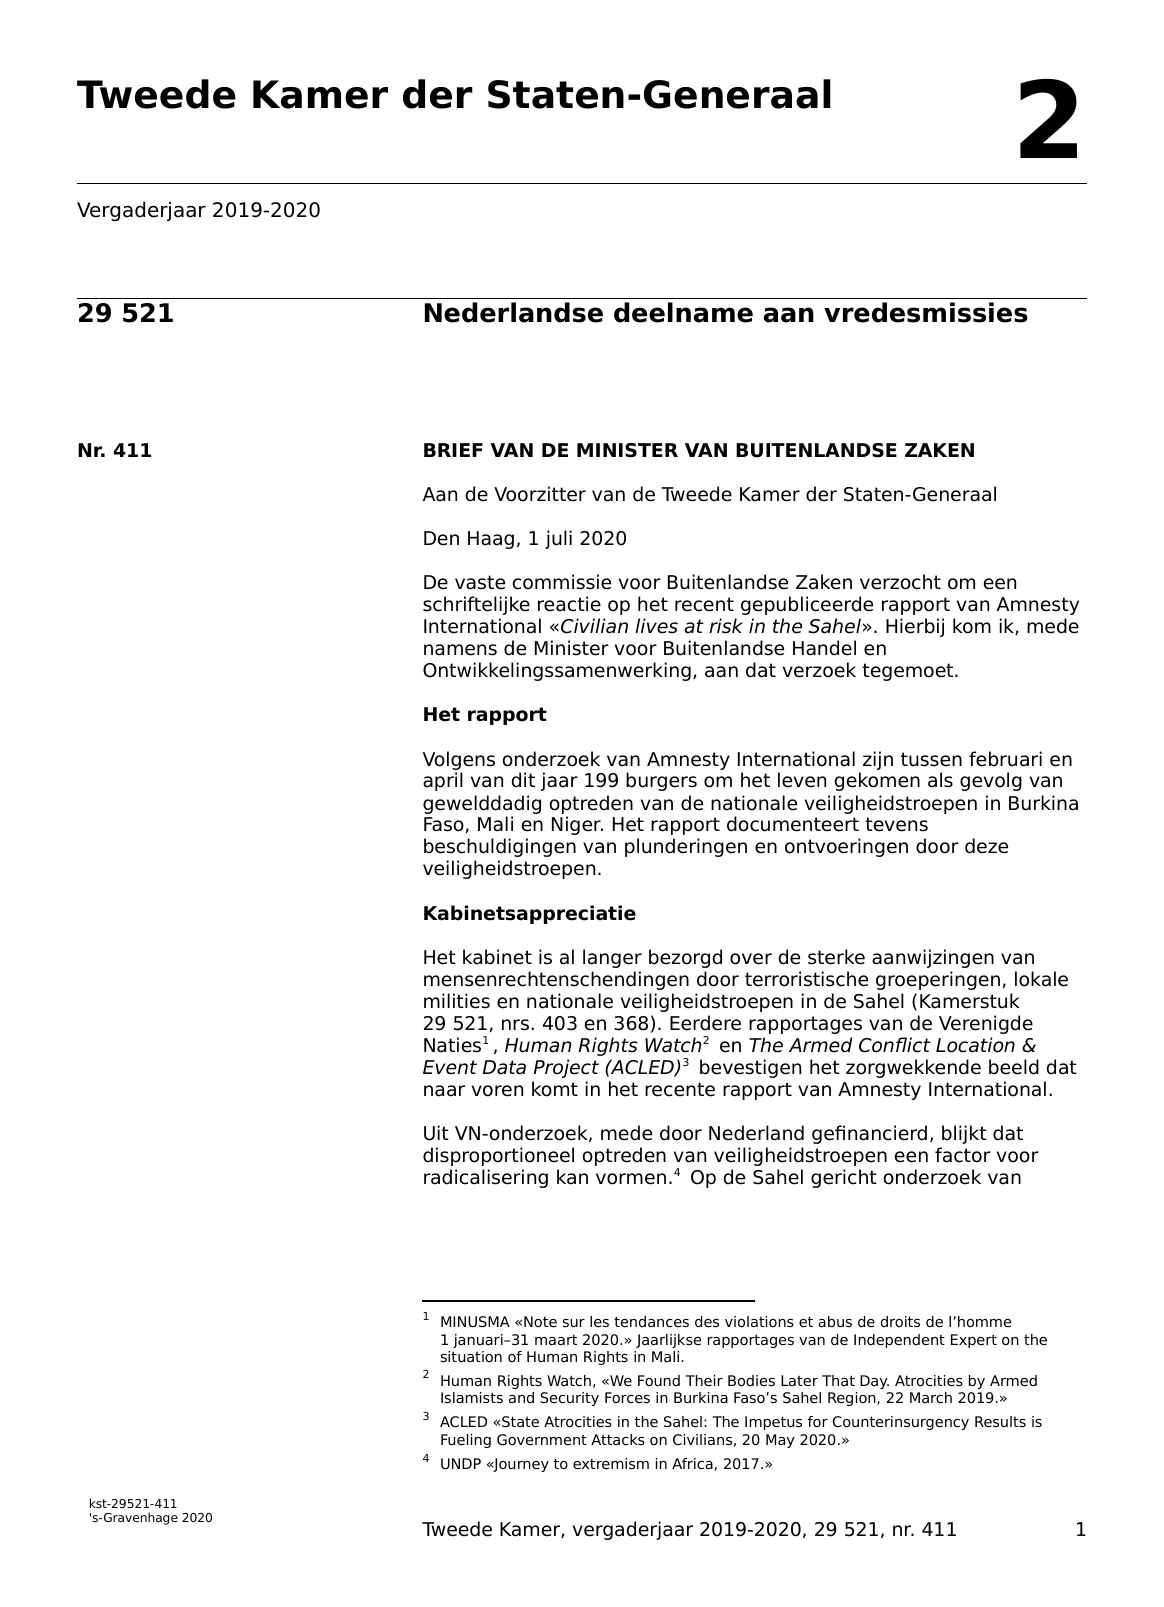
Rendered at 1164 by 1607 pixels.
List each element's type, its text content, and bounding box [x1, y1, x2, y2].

table_header 2 [886, 59, 1087, 183]
text Het kabinet is al langer bezorgd over de sterke aanwijzingen van mensenrechtenschendingen door terroristische groeperingen, lokale milities en nationale veiligheidstroepen in de Sahel (Kamerstuk 29 521, nrs. 403 en 368). Eerdere rapportages van de Verenigde Naties, Human Rights Watch en The Armed Conflict Location & Event Data Project (ACLED) bevestigen het zorgwekkende beeld dat naar voren komt in het recente rapport van Amnesty International. [422, 947, 1087, 1101]
text Den Haag, 1 juli 2020 [422, 528, 1087, 550]
subtitle Het rapport [422, 704, 1087, 726]
subtitle Kabinetsappreciatie [422, 902, 1087, 924]
table_header Tweede Kamer der Staten-Generaal [77, 59, 886, 183]
text MINUSMA «Note sur les tendances des violations et abus de droits de l’homme 1 januari–31 maart 2020.» Jaarlijkse rapportages van de Independent Expert on the situation of Human Rights in Mali. [422, 1310, 1087, 1366]
text kst-29521-411 [88, 1497, 323, 1511]
subtitle 29 521 Nederlandse deelname aan vredesmissies [77, 299, 1087, 329]
text De vaste commissie voor Buitenlandse Zaken verzocht om een schriftelijke reactie op het recent gepubliceerde rapport van Amnesty International «Civilian lives at risk in the Sahel». Hierbij kom ik, mede namens de Minister voor Buitenlandse Handel en Ontwikkelingssamenwerking, aan dat verzoek tegemoet. [422, 572, 1087, 682]
subtitle Nr. 411 BRIEF VAN DE MINISTER VAN BUITENLANDSE ZAKEN [77, 440, 1087, 462]
text ACLED «State Atrocities in the Sahel: The Impetus for Counterinsurgency Results is Fueling Government Attacks on Civilians, 20 May 2020.» [422, 1410, 1087, 1449]
text Aan de Voorzitter van de Tweede Kamer der Staten-Generaal [422, 484, 1087, 506]
text 's-Gravenhage 2020 [88, 1511, 323, 1525]
text UNDP «Journey to extremism in Africa, 2017.» [422, 1452, 1087, 1474]
text Human Rights Watch, «We Found Their Bodies Later That Day. Atrocities by Armed Islamists and Security Forces in Burkina Faso’s Sahel Region, 22 March 2019.» [422, 1368, 1087, 1407]
text Volgens onderzoek van Amnesty International zijn tussen februari en april van dit jaar 199 burgers om het leven gekomen als gevolg van gewelddadig optreden van de nationale veiligheidstroepen in Burkina Faso, Mali en Niger. Het rapport documenteert tevens beschuldigingen van plunderingen en ontvoeringen door deze veiligheidstroepen. [422, 748, 1087, 880]
text Uit VN-onderzoek, mede door Nederland gefinancierd, blijkt dat disproportioneel optreden van veiligheidstroepen een factor voor radicalisering kan vormen. Op de Sahel gericht onderzoek van [422, 1123, 1087, 1233]
table_cell Vergaderjaar 2019-2020 [77, 184, 1087, 298]
